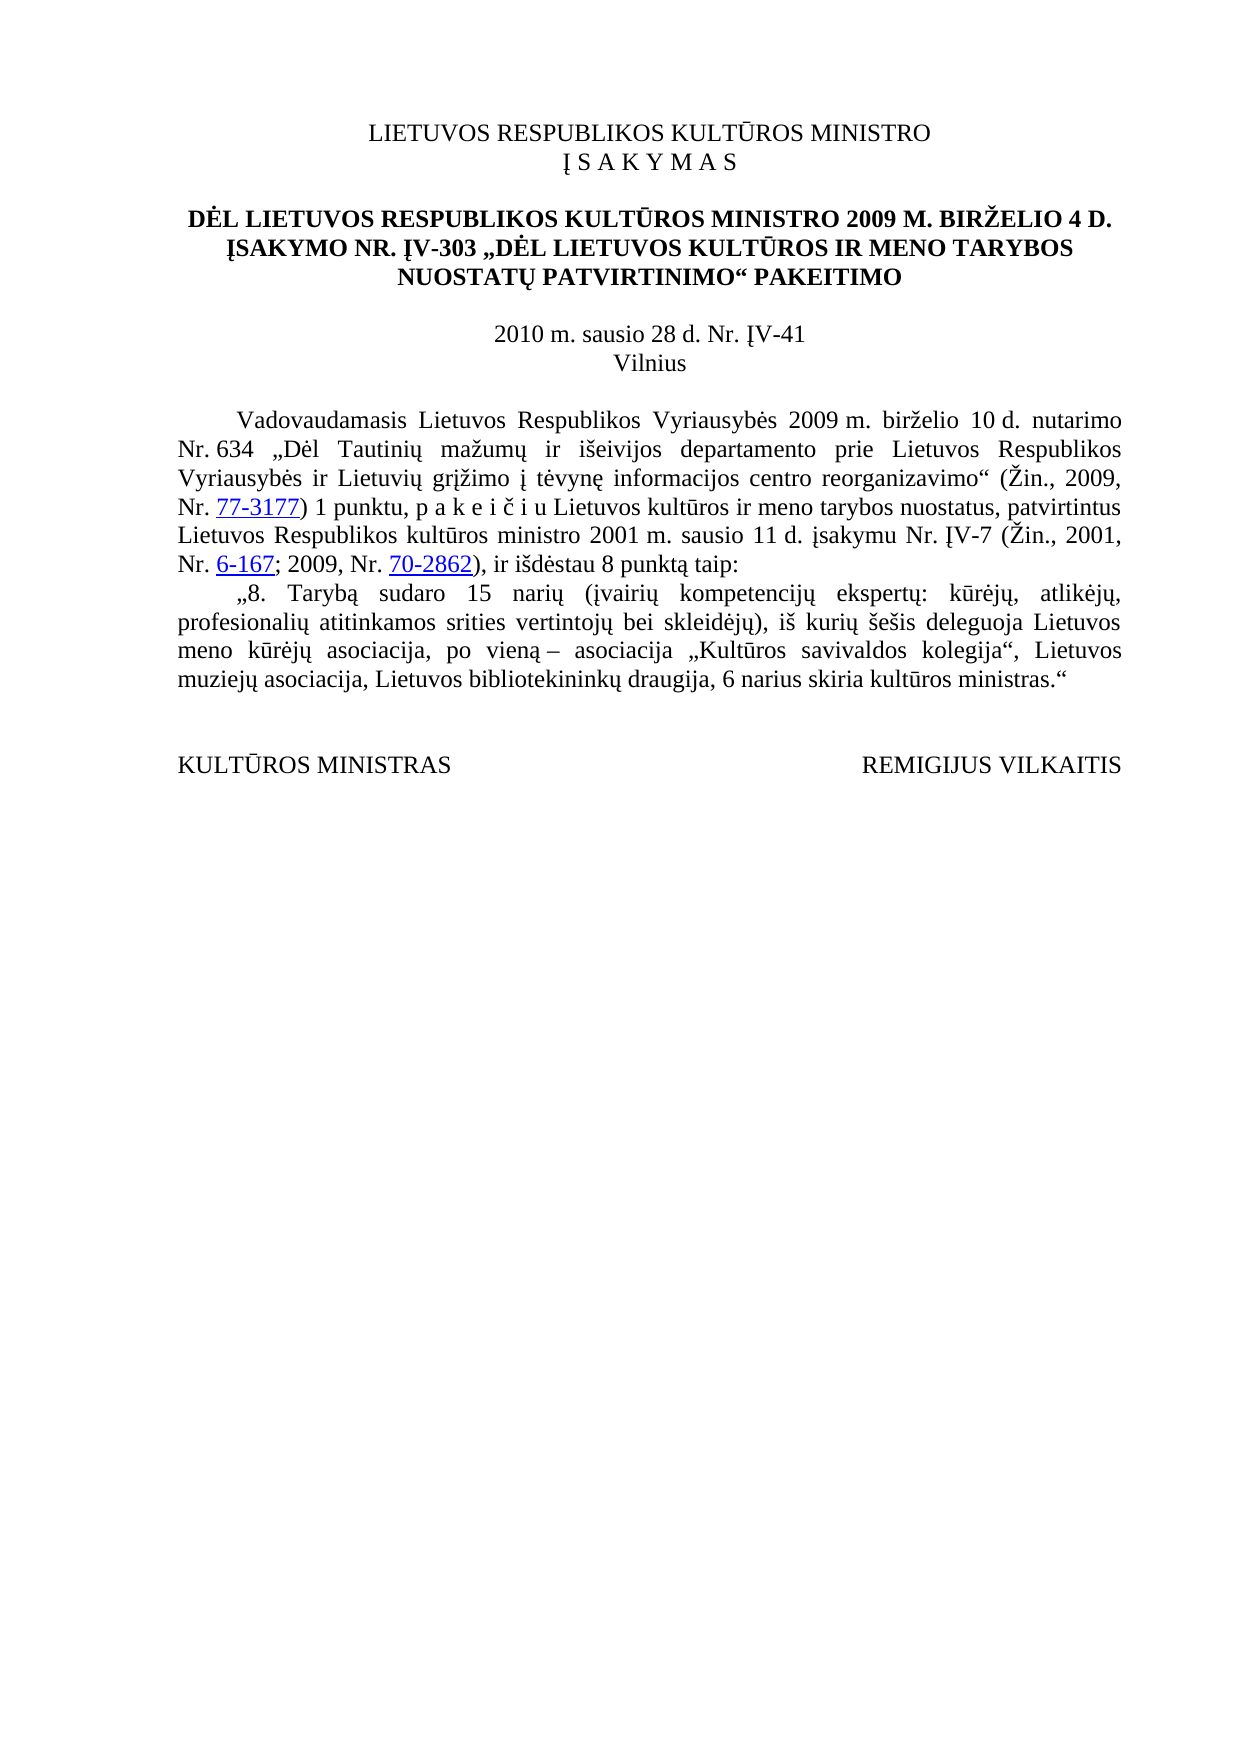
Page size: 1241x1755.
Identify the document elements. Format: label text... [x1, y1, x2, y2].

text 2010 m. sausio 28 d. Nr. ĮV-41 [177, 319, 1122, 348]
text Vadovaudamasis Lietuvos Respublikos Vyriausybės 2009 m. birželio 10 d. nutarimo Nr. 634 „Dėl Tautinių mažumų ir išeivijos departamento prie Lietuvos Respublikos Vyriausybės ir Lietuvių grįžimo į tėvynę informacijos centro reorganizavimo“ (Žin., 2009, Nr. 77-3177) 1 punktu, p a k e i č i u Lietuvos kultūros ir meno tarybos nuostatus, patvirtintus Lietuvos Respublikos kultūros ministro 2001 m. sausio 11 d. įsakymu Nr. ĮV-7 (Žin., 2001, Nr. 6-167; 2009, Nr. 70-2862), ir išdėstau 8 punktą taip: [177, 406, 1122, 578]
text Vilnius [177, 348, 1122, 377]
text DĖL LIETUVOS RESPUBLIKOS KULTŪROS MINISTRO 2009 m. BIRŽELIO 4 d. ĮSAKYMO Nr. ĮV-303 „DĖL LIETUVOS KULTŪROS IR MENO TARYBOS NUOSTATŲ PATVIRTINIMO“ PAKEITIMO [177, 204, 1122, 291]
text „8. Tarybą sudaro 15 narių (įvairių kompetencijų ekspertų: kūrėjų, atlikėjų, profesionalių atitinkamos srities vertintojų bei skleidėjų), iš kurių šešis deleguoja Lietuvos meno kūrėjų asociacija, po vieną – asociacija „Kultūros savivaldos kolegija“, Lietuvos muziejų asociacija, Lietuvos bibliotekininkų draugija, 6 narius skiria kultūros ministras.“ [177, 578, 1122, 693]
text Kultūros ministras Remigijus Vilkaitis [177, 751, 1122, 779]
text Į S A K Y M A S [177, 147, 1122, 176]
text LIETUVOS RESPUBLIKOS KULTŪROS MINISTRO [177, 118, 1122, 147]
